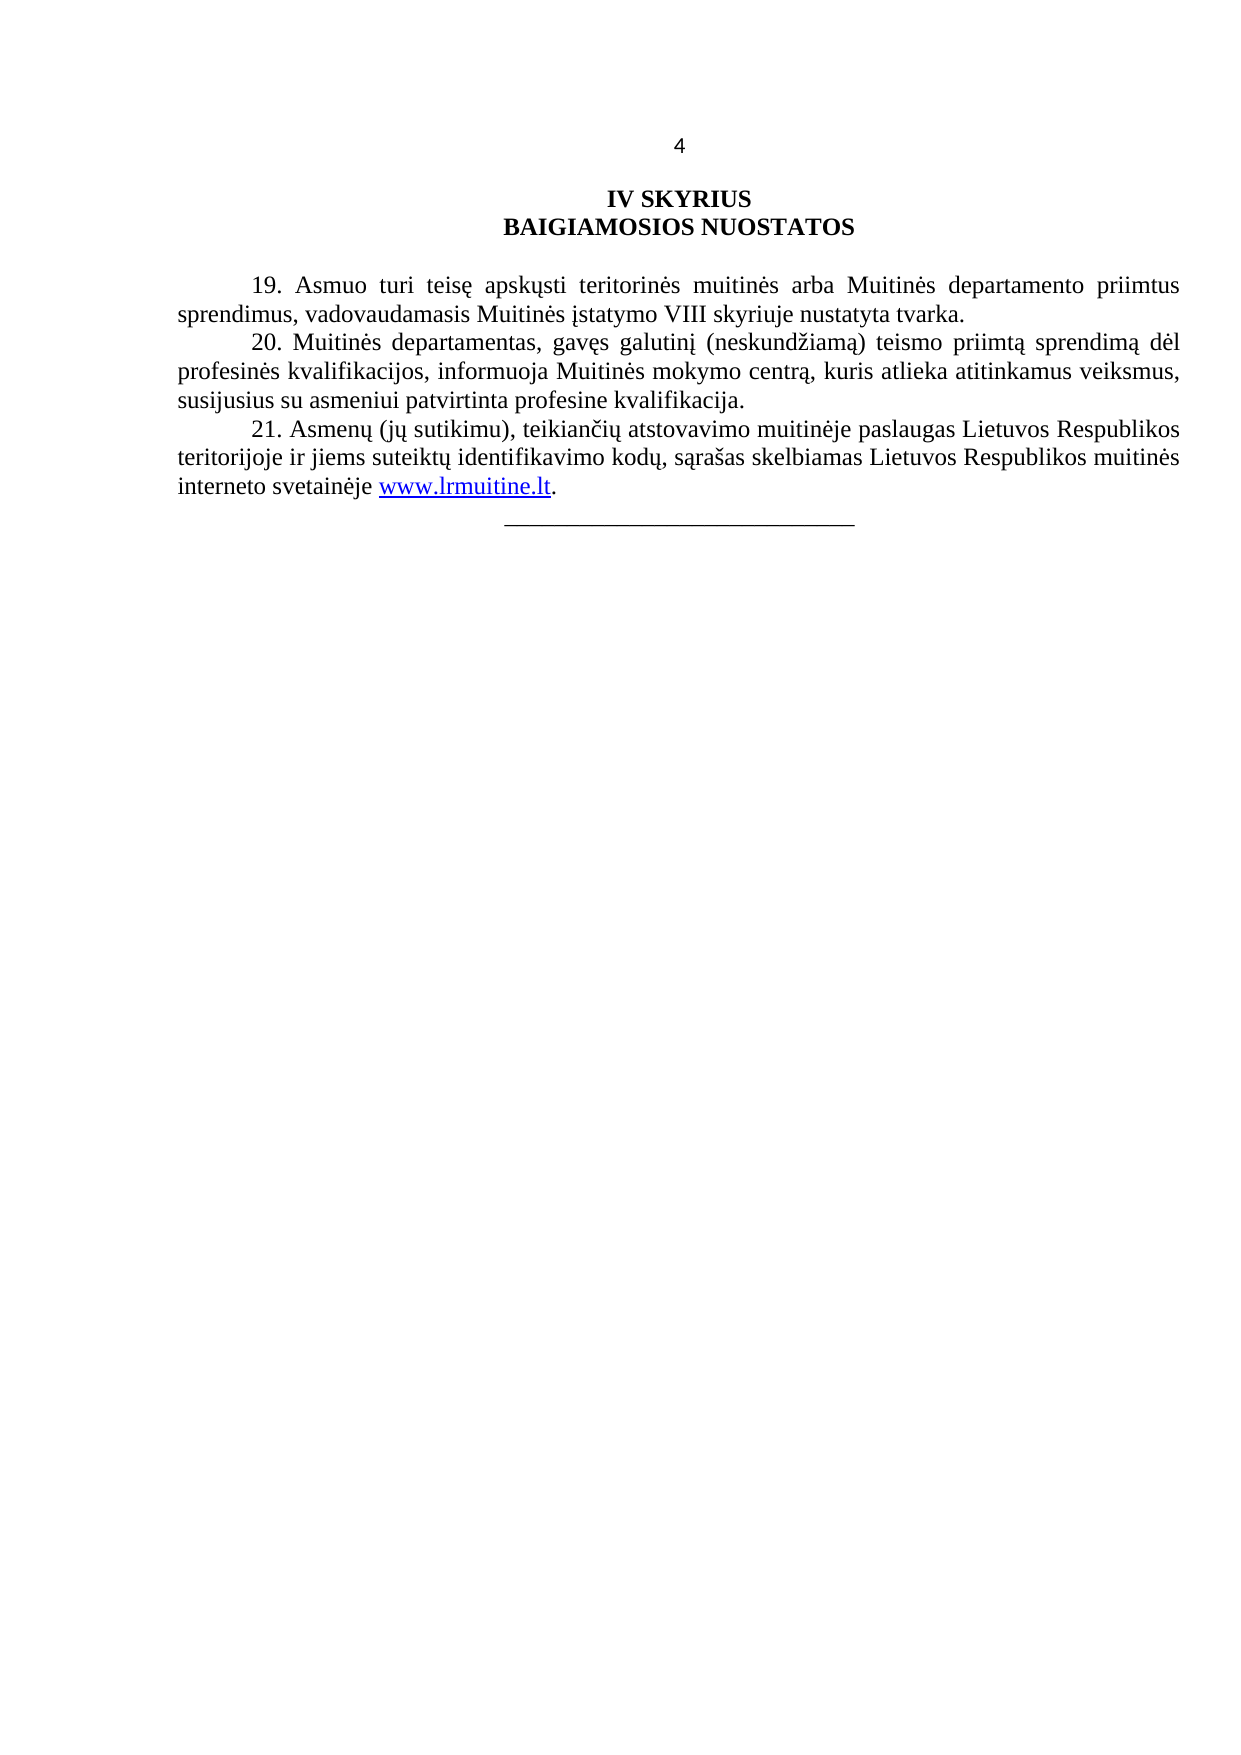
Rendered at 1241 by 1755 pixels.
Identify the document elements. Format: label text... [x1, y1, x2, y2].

text 20. Muitinės departamentas, gavęs galutinį (neskundžiamą) teismo priimtą sprendimą dėl profesinės kvalifikacijos, informuoja Muitinės mokymo centrą, kuris atlieka atitinkamus veiksmus, susijusius su asmeniui patvirtinta profesine kvalifikacija. [177, 327, 1181, 414]
text 21. Asmenų (jų sutikimu), teikiančių atstovavimo muitinėje paslaugas Lietuvos Respublikos teritorijoje ir jiems suteiktų identifikavimo kodų, sąrašas skelbiamas Lietuvos Respublikos muitinės interneto svetainėje www.lrmuitine.lt. [177, 414, 1181, 500]
text IV SKYRIUS [177, 184, 1181, 212]
text 19. Asmuo turi teisę apskųsti teritorinės muitinės arba Muitinės departamento priimtus sprendimus, vadovaudamasis Muitinės įstatymo VIII skyriuje nustatyta tvarka. [177, 270, 1181, 327]
text BAIGIAMOSIOS NUOSTATOS [177, 212, 1181, 241]
text ____________________________ [177, 500, 1181, 529]
